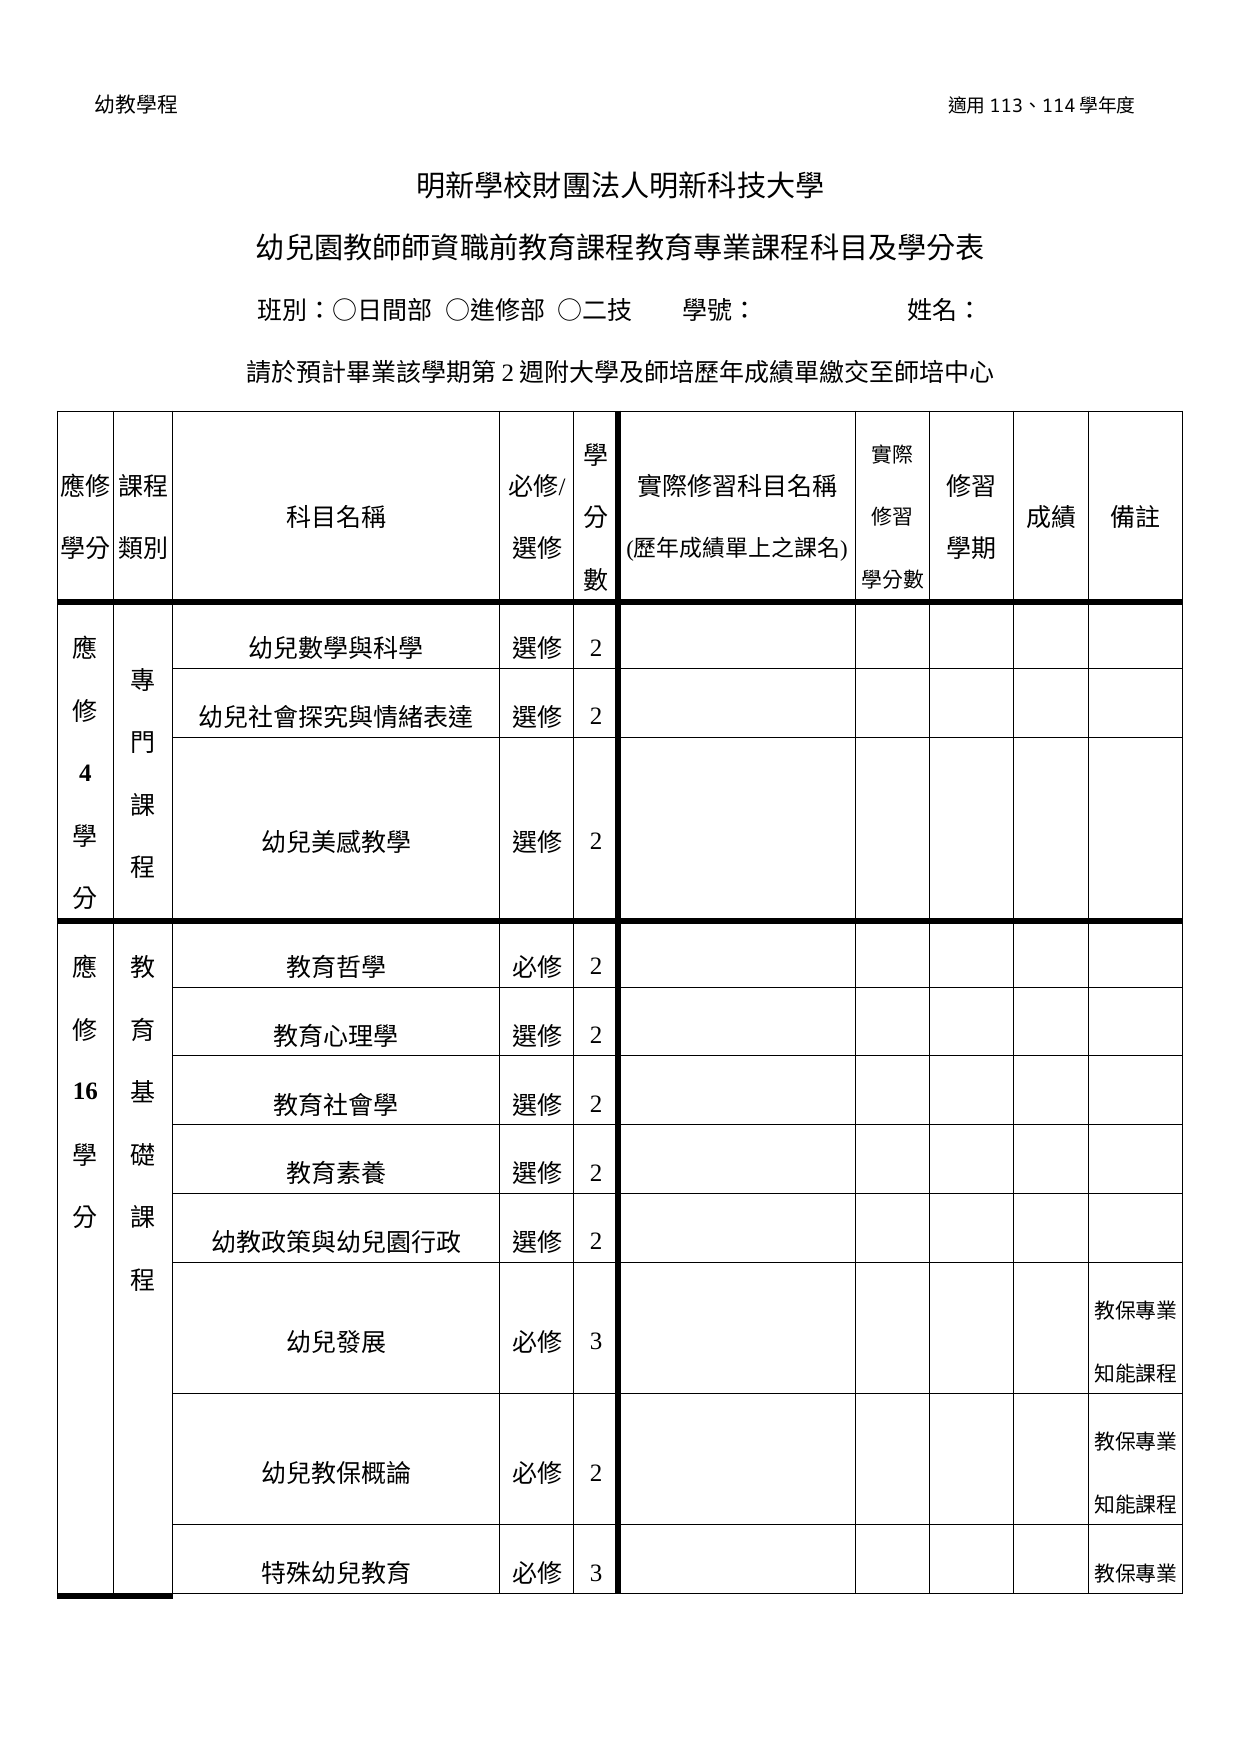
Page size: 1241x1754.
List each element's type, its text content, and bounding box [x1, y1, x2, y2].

table_header 必修/選修 [500, 412, 573, 599]
text 明新學校財團法人明新科技大學 [94, 142, 1146, 204]
table_cell [930, 1394, 1013, 1524]
table_cell 2 [574, 1056, 615, 1124]
table_cell [1014, 1194, 1088, 1262]
table_header 成績 [1014, 412, 1088, 599]
table_cell 教保專業知能課程 [1089, 1394, 1182, 1524]
table_cell 教保專業知能課程 [1089, 1263, 1182, 1393]
table_header 應修學分 [58, 412, 113, 599]
table_cell [930, 988, 1013, 1055]
table_cell 必修 [500, 924, 573, 987]
table_cell [856, 924, 929, 987]
table_header 修習 學期 [930, 412, 1013, 599]
table_cell 選修 [500, 1194, 573, 1262]
table_cell 應 修 4 學 分 [58, 605, 113, 918]
table_cell [1089, 738, 1182, 918]
table_cell 2 [574, 1394, 615, 1524]
table_cell [930, 738, 1013, 918]
table_header 備註 [1089, 412, 1182, 599]
table_cell [1089, 669, 1182, 737]
table_cell [1014, 1263, 1088, 1393]
table_cell [621, 1263, 855, 1393]
text 幼兒園教師師資職前教育課程教育專業課程科目及學分表 [94, 204, 1146, 267]
table_cell [930, 1056, 1013, 1124]
table_cell [621, 988, 855, 1055]
table_cell [1089, 988, 1182, 1055]
table_cell 選修 [500, 738, 573, 918]
table_header 學分數 [574, 412, 615, 599]
table_cell [1089, 605, 1182, 668]
table_cell [856, 738, 929, 918]
table_cell 必修 [500, 1263, 573, 1393]
table_cell [1089, 1125, 1182, 1193]
table_cell [621, 669, 855, 737]
table_cell [930, 1263, 1013, 1393]
table_header 課程類別 [114, 412, 172, 599]
table_cell 3 [574, 1525, 615, 1593]
table_cell [856, 1056, 929, 1124]
table_cell [856, 605, 929, 668]
table_cell [856, 1194, 929, 1262]
table_cell 教保專業 [1089, 1525, 1182, 1593]
table_cell [930, 669, 1013, 737]
table_cell [856, 669, 929, 737]
table_cell [930, 1194, 1013, 1262]
table_cell 2 [574, 605, 615, 668]
table_cell 2 [574, 669, 615, 737]
table_cell 教育社會學 [173, 1056, 499, 1124]
table_cell 2 [574, 738, 615, 918]
table_cell 2 [574, 988, 615, 1055]
table_cell 教育素養 [173, 1125, 499, 1193]
table_cell [621, 1394, 855, 1524]
table_cell [1089, 924, 1182, 987]
table_header 實際修習科目名稱 (歷年成績單上之課名) [621, 412, 855, 599]
table_cell [856, 988, 929, 1055]
table_cell 幼兒社會探究與情緒表達 [173, 669, 499, 737]
table_cell [856, 1525, 929, 1593]
table_cell 應 修 16 學 分 [58, 924, 113, 1593]
table_cell 選修 [500, 1056, 573, 1124]
table_cell [621, 924, 855, 987]
table_cell [930, 924, 1013, 987]
table_cell 必修 [500, 1394, 573, 1524]
table_cell [1014, 1525, 1088, 1593]
table_cell 2 [574, 924, 615, 987]
table_cell [621, 1525, 855, 1593]
table_cell [621, 1056, 855, 1124]
table_cell [1089, 1056, 1182, 1124]
table_cell [1014, 1394, 1088, 1524]
table_cell 幼兒教保概論 [173, 1394, 499, 1524]
table_cell [1014, 605, 1088, 668]
table_cell [856, 1263, 929, 1393]
table_cell [856, 1394, 929, 1524]
table_cell 幼兒美感教學 [173, 738, 499, 918]
table_cell 2 [574, 1194, 615, 1262]
table_cell 幼兒數學與科學 [173, 605, 499, 668]
table_cell [1089, 1194, 1182, 1262]
table_cell [856, 1125, 929, 1193]
table_cell 2 [574, 1125, 615, 1193]
table_cell [930, 605, 1013, 668]
table_cell [1014, 1125, 1088, 1193]
table_cell 3 [574, 1263, 615, 1393]
table_cell [930, 1125, 1013, 1193]
table_cell 教 育 基 礎 課 程 [114, 924, 172, 1593]
table_cell 特殊幼兒教育 [173, 1525, 499, 1593]
table_cell 專 門 課 程 [114, 605, 172, 918]
table_cell [930, 1525, 1013, 1593]
table_cell 幼教政策與幼兒園行政 [173, 1194, 499, 1262]
table_cell [1014, 669, 1088, 737]
table_cell 選修 [500, 1125, 573, 1193]
table_cell [1014, 1056, 1088, 1124]
table_cell [1014, 988, 1088, 1055]
table_cell [1014, 924, 1088, 987]
table_cell [621, 1194, 855, 1262]
table_cell [621, 1125, 855, 1193]
table_cell 選修 [500, 605, 573, 668]
table_cell 教育心理學 [173, 988, 499, 1055]
table_header 實際 修習 學分數 [856, 412, 929, 599]
text 班別：○日間部 ○進修部 ○二技 學號： 姓名： [94, 267, 1146, 329]
table_cell 幼兒發展 [173, 1263, 499, 1393]
text 請於預計畢業該學期第2週附大學及師培歷年成績單繳交至師培中心 [94, 329, 1146, 392]
table_cell 選修 [500, 669, 573, 737]
table_cell 必修 [500, 1525, 573, 1593]
table_cell [1014, 738, 1088, 918]
table_cell 選修 [500, 988, 573, 1055]
table_cell [621, 605, 855, 668]
table_cell 教育哲學 [173, 924, 499, 987]
table_header 科目名稱 [173, 412, 499, 599]
table_cell [621, 738, 855, 918]
